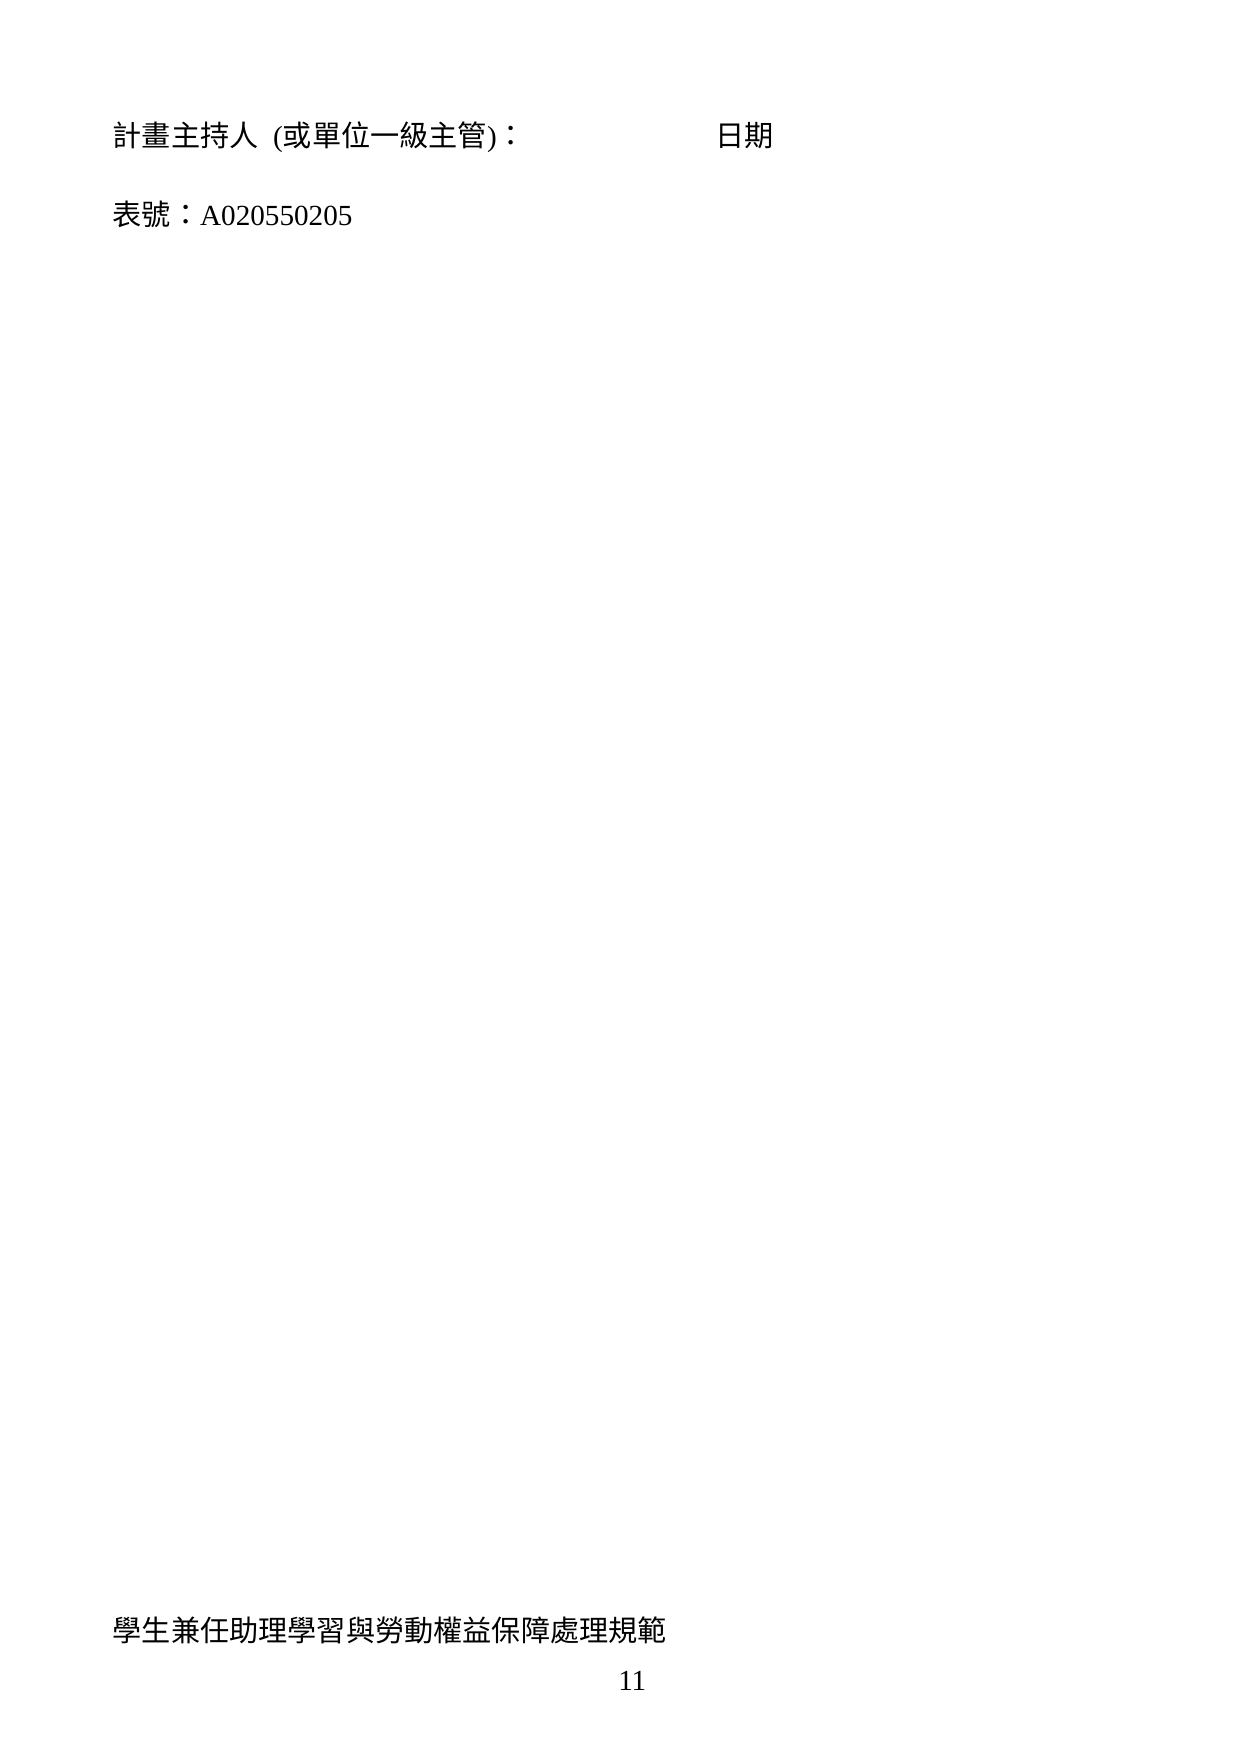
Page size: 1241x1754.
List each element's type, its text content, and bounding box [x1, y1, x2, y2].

text 計畫主持人 (或單位一級主管)： 日期 [112, 112, 1152, 154]
text 表號：A020550205 [112, 192, 1152, 234]
